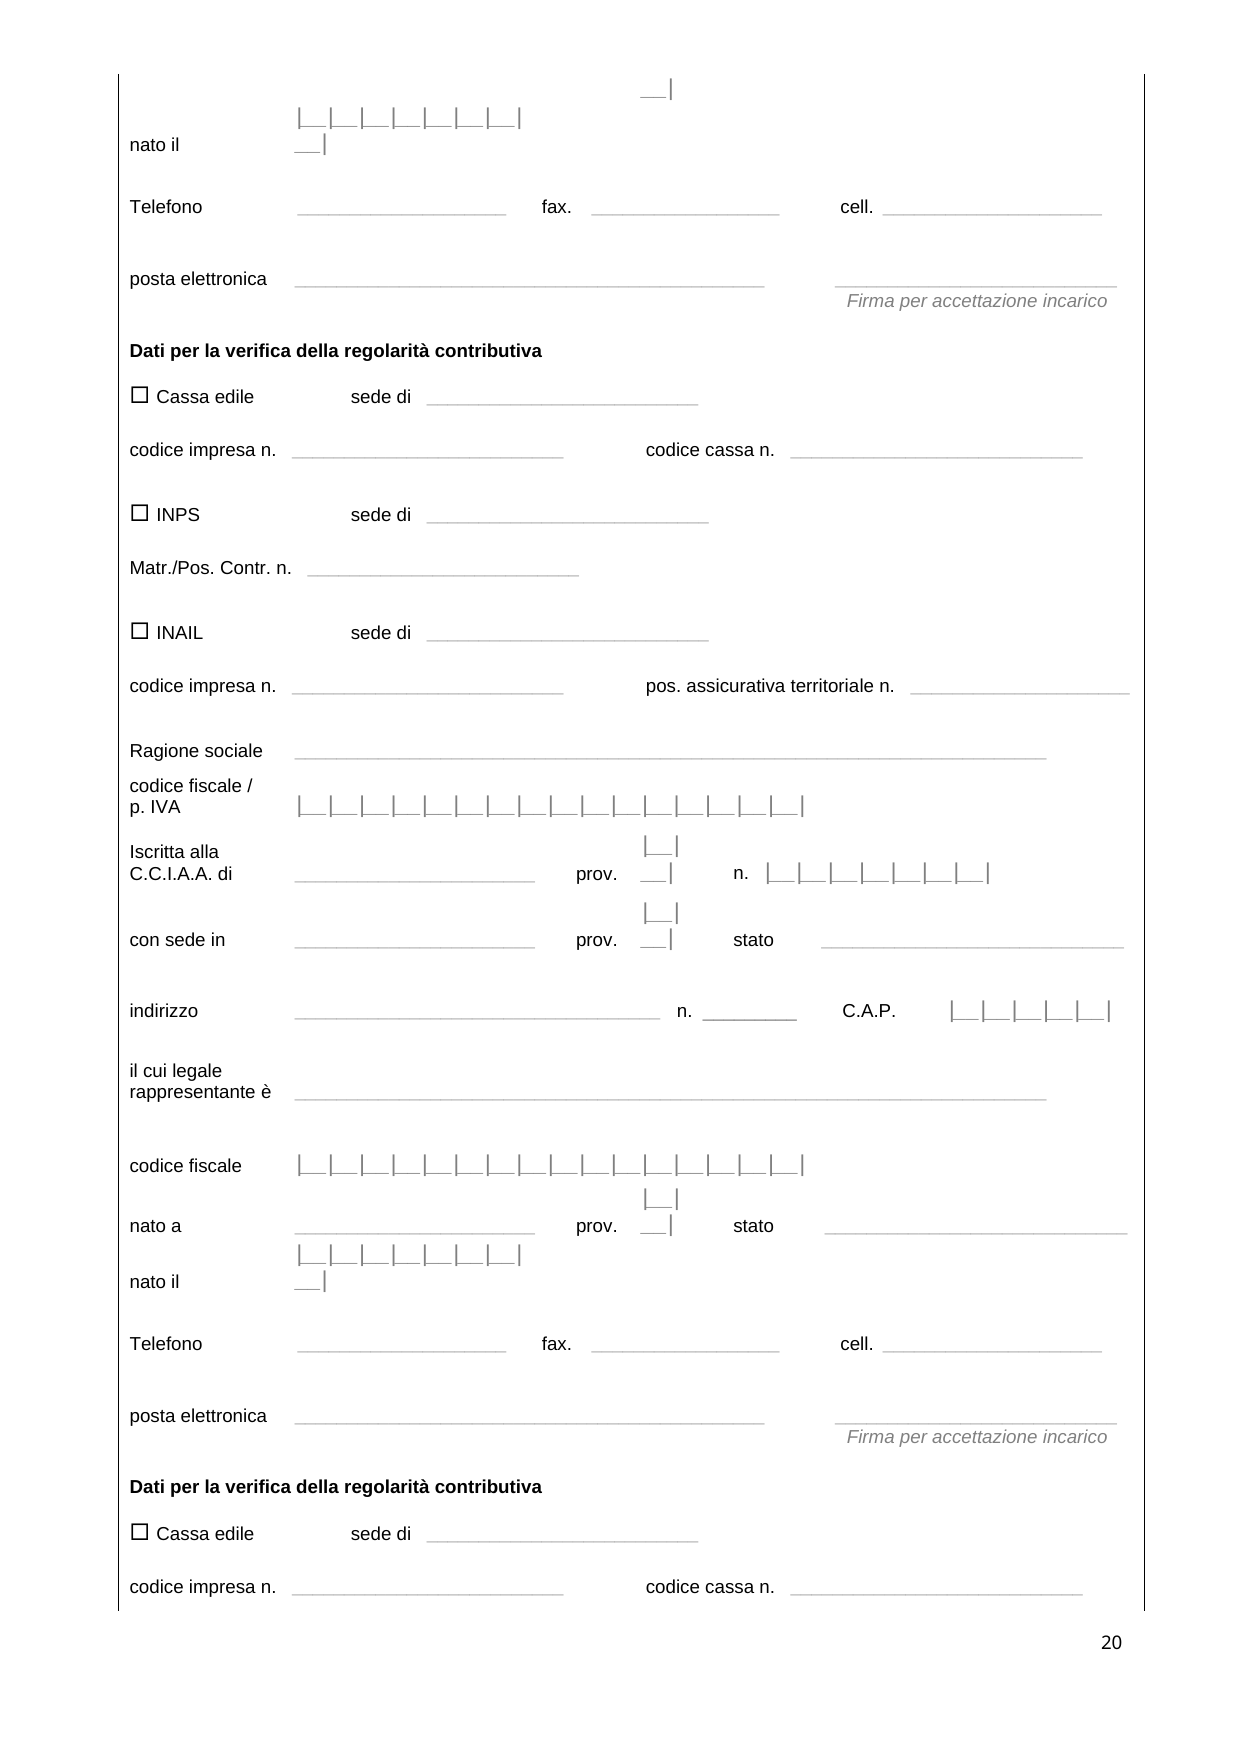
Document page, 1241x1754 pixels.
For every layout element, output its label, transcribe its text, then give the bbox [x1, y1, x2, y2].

table_cell [722, 74, 811, 100]
table_cell cell. _____________________ [801, 156, 1144, 218]
table_cell ____________________ [285, 1292, 523, 1354]
table_cell |__|__| [631, 818, 722, 884]
table_cell _______________________ [285, 884, 564, 950]
table_cell _______________________ [285, 1176, 564, 1237]
table_cell |__|__|__|__|__|__|__|__| [285, 100, 564, 156]
table_cell ________________________________________________________________________ [285, 710, 1144, 761]
table_cell [722, 1237, 811, 1292]
table_cell indirizzo [119, 950, 284, 1022]
table_cell ___________________________________ n. _________ [285, 950, 811, 1022]
table_cell |__|__| [631, 1176, 722, 1237]
table_cell [631, 1237, 722, 1292]
table_cell Ragione sociale [119, 710, 284, 761]
table_cell __| [631, 74, 722, 100]
table_cell stato [722, 1176, 811, 1237]
table_cell fax. __________________ [523, 1292, 801, 1354]
table_cell ___________________________ Firma per accettazione incarico [811, 1355, 1144, 1476]
table_cell posta elettronica [119, 218, 284, 339]
table_cell Iscritta alla C.C.I.A.A. di [119, 818, 284, 884]
table_cell cell. _____________________ [801, 1292, 1144, 1354]
table_cell Dati per la verifica della regolarità contributiva  Cassa edile sede di __________________________ codice impresa n. __________________________ codice cassa n. ____________________________  INPS sede di ___________________________ Matr./Pos. Contr. n. __________________________  INAIL sede di ___________________________ codice impresa n. __________________________ pos. assicurativa territoriale n. _____________________ [119, 339, 1144, 710]
table_cell Telefono [119, 156, 284, 218]
table_cell codice fiscale / p. IVA [119, 761, 284, 818]
table_cell _____________________________ [811, 884, 1144, 950]
table_cell [285, 74, 564, 100]
table_cell prov. [565, 818, 631, 884]
table_cell |__|__|__|__|__|__|__|__|__|__|__|__|__|__|__|__| [285, 1103, 1144, 1176]
table_cell |__|__|__|__|__|__|__|__|__|__|__|__|__|__|__|__| [285, 761, 1144, 818]
table_cell nato a [119, 1176, 284, 1237]
table_cell [565, 74, 631, 100]
table_cell nato il [119, 1237, 284, 1292]
table_cell [119, 74, 284, 100]
table_cell ___________________________ Firma per accettazione incarico [811, 218, 1144, 339]
table_cell [631, 100, 722, 156]
table_cell prov. [565, 884, 631, 950]
table_cell [722, 100, 811, 156]
table_cell codice fiscale [119, 1103, 284, 1176]
table_cell ____________________ [285, 156, 523, 218]
table_cell con sede in [119, 884, 284, 950]
table_cell fax. __________________ [523, 156, 801, 218]
table_cell _____________________________________________ [285, 218, 811, 339]
table_cell |__|__|__|__|__|__|__|__| [285, 1237, 564, 1292]
table_cell |__|__| [631, 884, 722, 950]
table_cell Telefono [119, 1292, 284, 1354]
table_cell _____________________________________________ [285, 1355, 811, 1476]
table_cell _______________________ [285, 818, 564, 884]
table_cell stato [722, 884, 811, 950]
table_cell _____________________________ [811, 1176, 1144, 1237]
table_cell C.A.P. |__|__|__|__|__| [811, 950, 1144, 1022]
table_cell [565, 1237, 631, 1292]
table_cell [811, 100, 1144, 156]
table_cell posta elettronica [119, 1355, 284, 1476]
table_cell il cui legale rappresentante è [119, 1022, 284, 1102]
table_cell [811, 1237, 1144, 1292]
table_cell n. |__|__|__|__|__|__|__| [722, 818, 1144, 884]
table_cell Dati per la verifica della regolarità contributiva  Cassa edile sede di __________________________ codice impresa n. __________________________ codice cassa n. ____________________________ [119, 1476, 1144, 1611]
table_cell [811, 74, 1144, 100]
table_cell ________________________________________________________________________ [285, 1022, 1144, 1102]
table_cell prov. [565, 1176, 631, 1237]
table_cell [565, 100, 631, 156]
table_cell nato il [119, 100, 284, 156]
